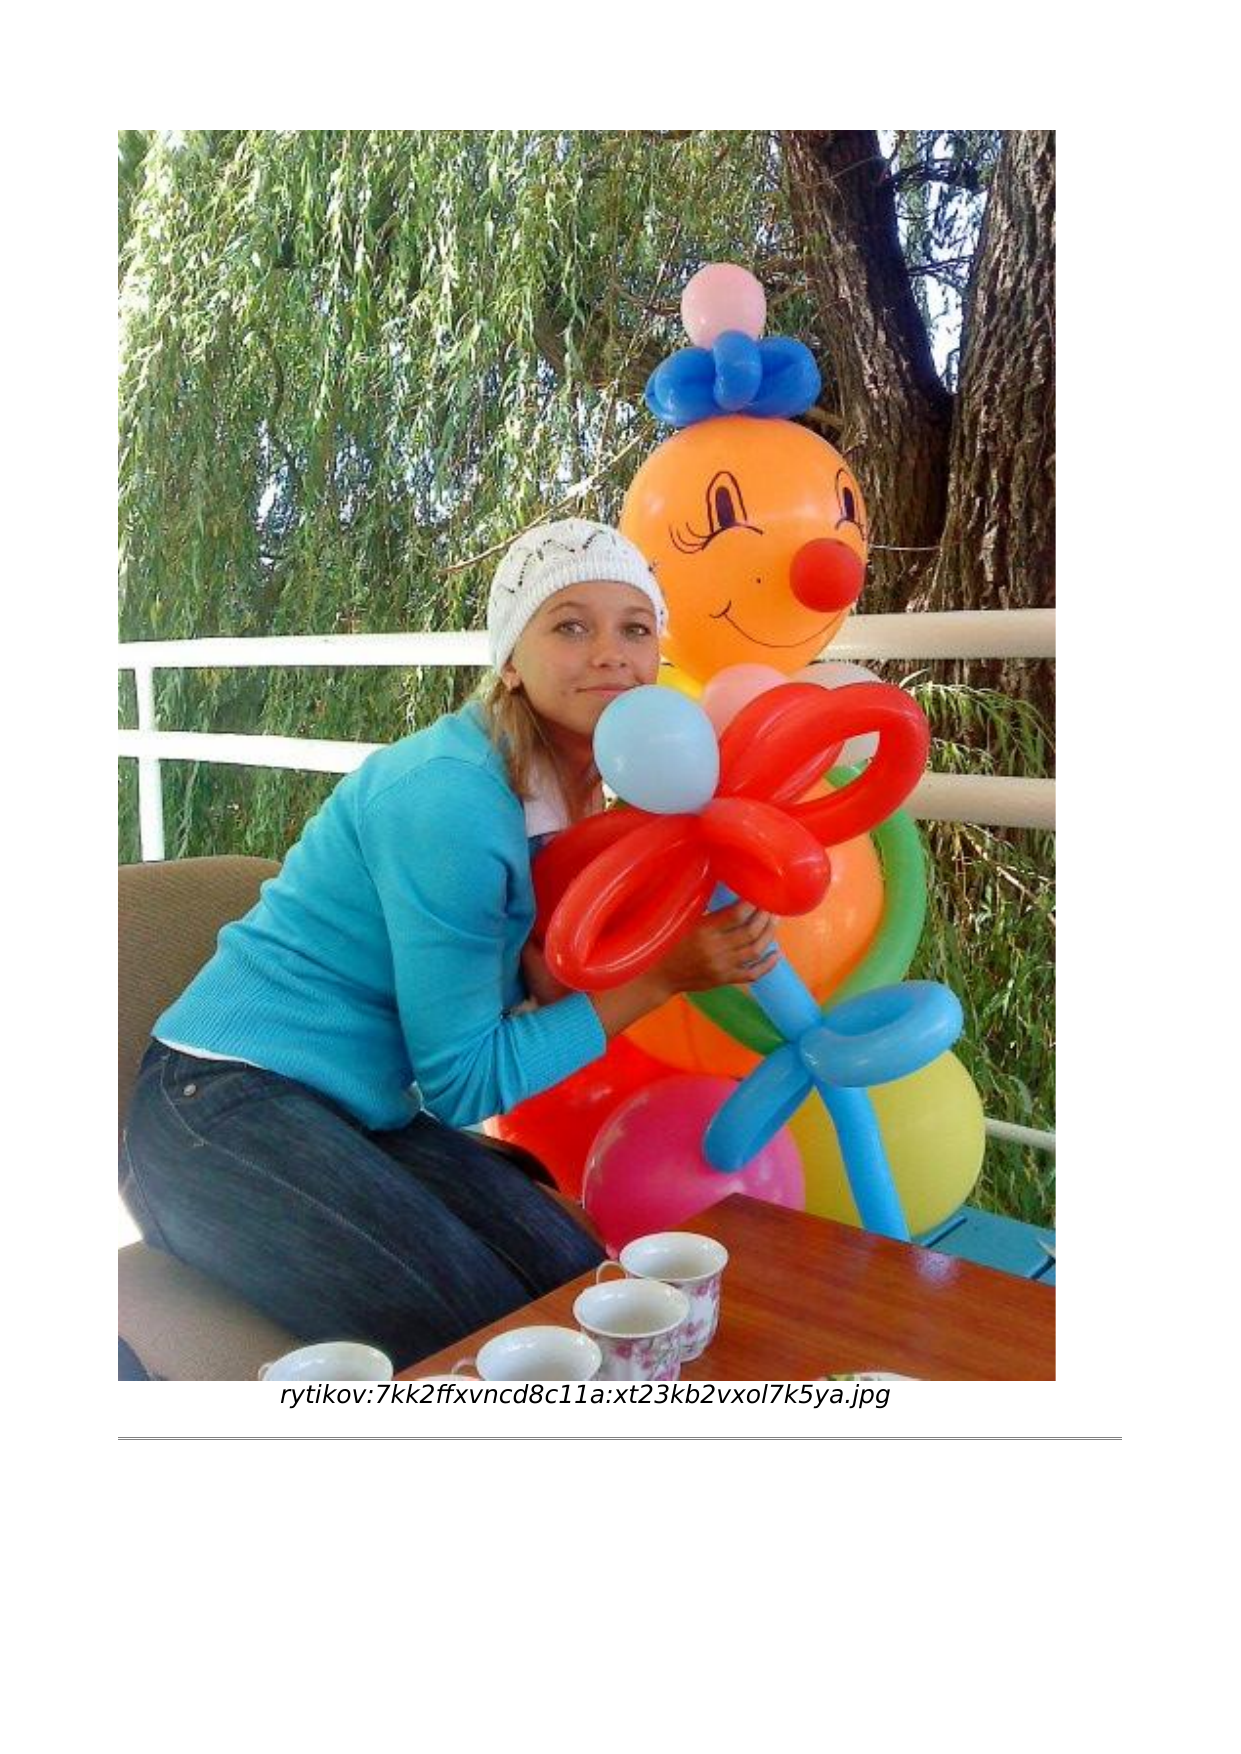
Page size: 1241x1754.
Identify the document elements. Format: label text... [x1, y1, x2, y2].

picture [118, 130, 1056, 1381]
text rytikov:7kk2ffxvncd8c11a:xt23kb2vxol7k5ya.jpg [118, 1381, 1056, 1410]
